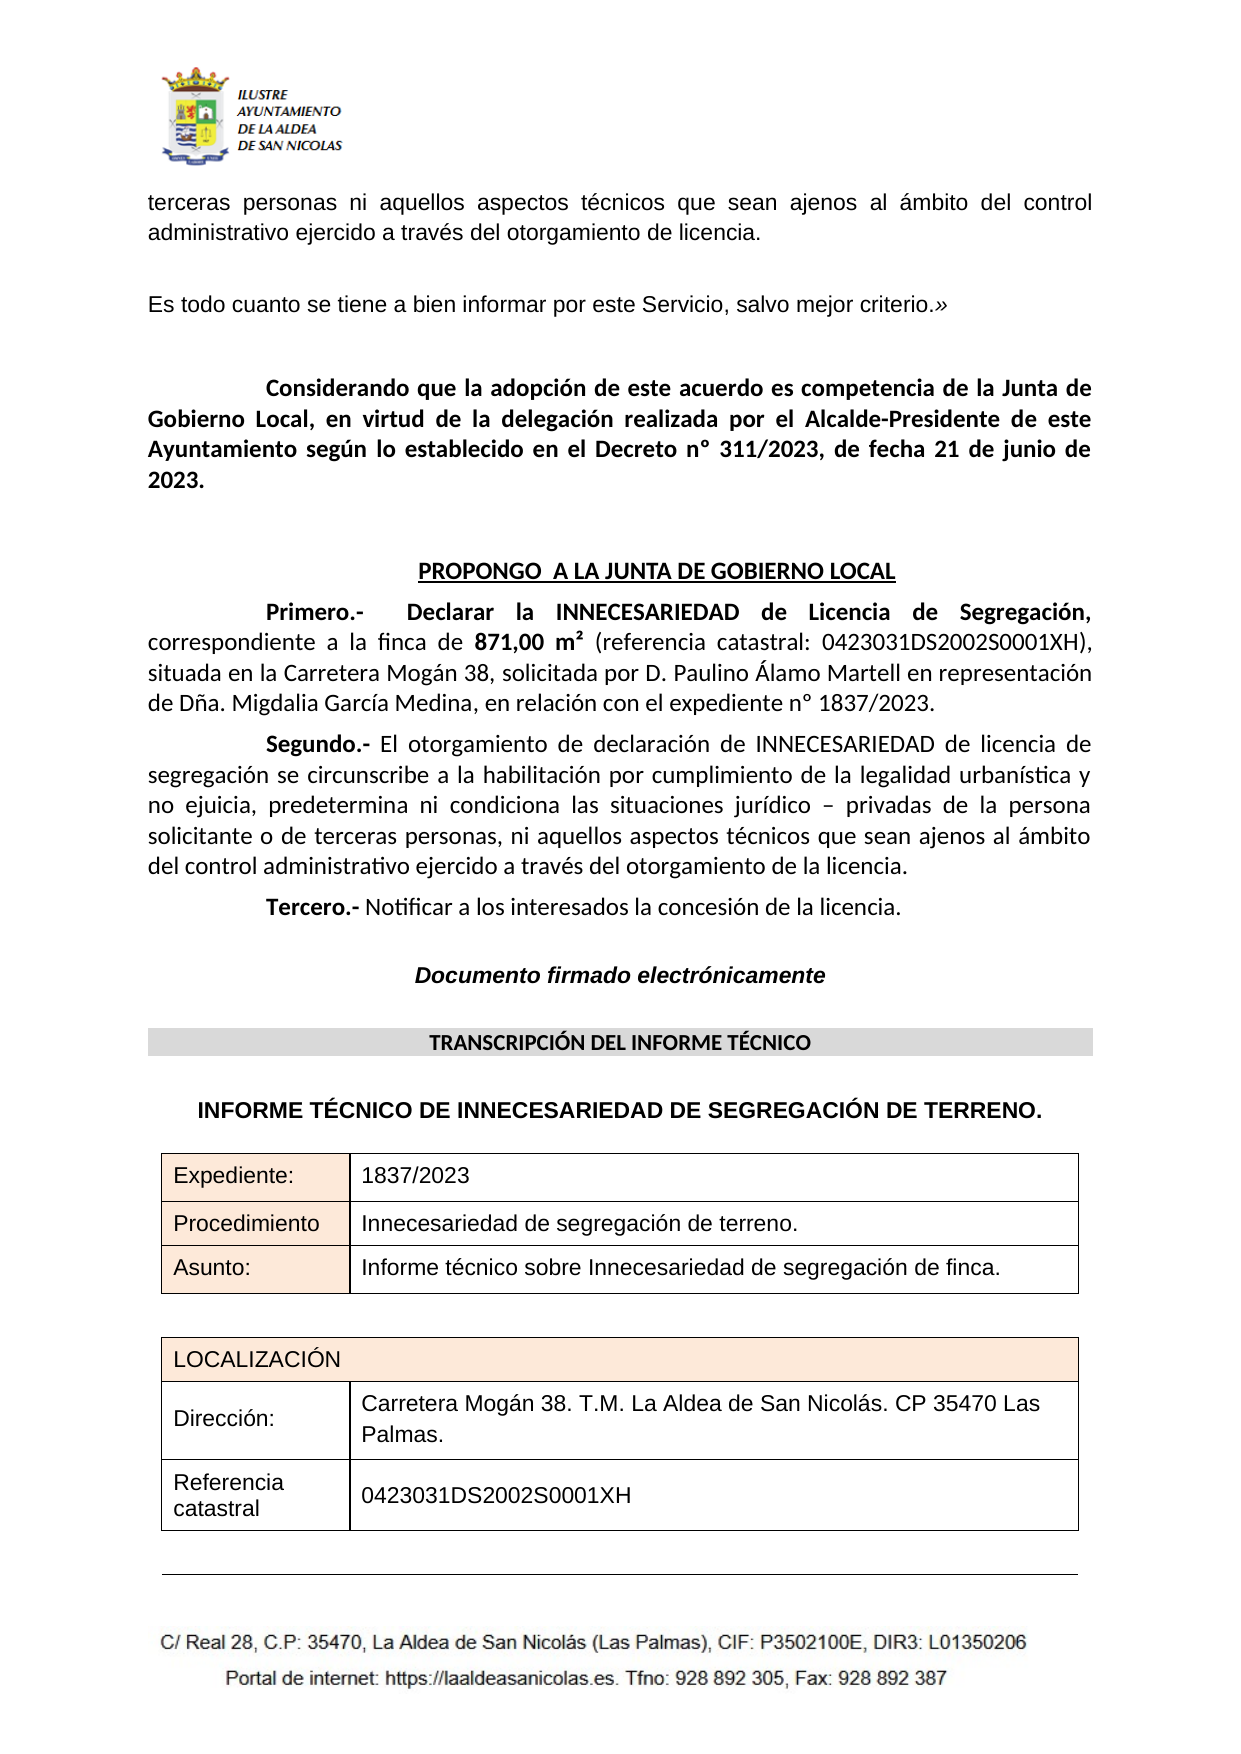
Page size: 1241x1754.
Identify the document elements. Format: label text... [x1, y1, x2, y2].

table_cell Procedimiento [162, 1202, 349, 1245]
table_cell Asunto: [162, 1246, 349, 1293]
text Tercero.- Notificar a los interesados la concesión de la licencia. [148, 891, 1093, 922]
text Documento firmado electrónicamente [148, 962, 1093, 988]
text terceras personas ni aquellos aspectos técnicos que sean ajenos al ámbito del control administrativo ejercido a través del otorgamiento de licencia. [148, 188, 1093, 245]
table_header 1837/2023 [351, 1154, 1078, 1201]
text TRANSCRIPCIÓN DEL INFORME TÉCNICO [148, 1028, 1093, 1056]
text Considerando que la adopción de este acuerdo es competencia de la Junta de Gobierno Local, en virtud de la delegación realizada por el Alcalde-Presidente de este Ayuntamiento según lo establecido en el Decreto nº 311/2023, de fecha 21 de junio de 2023. [148, 372, 1093, 494]
picture [148, 59, 358, 173]
table_cell [162, 1531, 350, 1573]
text Primero.- Declarar la INNECESARIEDAD de Licencia de Segregación, correspondiente a la finca de 871,00 m² (referencia catastral: 0423031DS2002S0001XH), situada en la Carretera Mogán 38, solicitada por D. Paulino Álamo Martell en representación de Dña. Migdalia García Medina, en relación con el expediente nº 1837/2023. [148, 596, 1093, 718]
table_cell Dirección: [162, 1382, 349, 1459]
text Es todo cuanto se tiene a bien informar por este Servicio, salvo mejor criterio.» [148, 291, 1093, 317]
text Segundo.- El otorgamiento de declaración de INNECESARIEDAD de licencia de segregación se circunscribe a la habilitación por cumplimiento de la legalidad urbanística y no ejuicia, predetermina ni condiciona las situaciones jurídico – privadas de la persona solicitante o de terceras personas, ni aquellos aspectos técnicos que sean ajenos al ámbito del control administrativo ejercido a través del otorgamiento de la licencia. [148, 728, 1093, 881]
text INFORME TÉCNICO DE INNECESARIEDAD DE SEGREGACIÓN DE TERRENO. [148, 1097, 1093, 1124]
picture [148, 1626, 1034, 1694]
table_cell [162, 1294, 350, 1337]
table_cell [350, 1294, 1078, 1337]
table_cell [350, 1531, 1078, 1573]
table_cell Informe técnico sobre Innecesariedad de segregación de finca. [351, 1246, 1078, 1293]
table_cell 0423031DS2002S0001XH [351, 1460, 1078, 1529]
table_cell LOCALIZACIÓN [162, 1338, 1078, 1381]
text PROPONGO A LA JUNTA DE GOBIERNO LOCAL [148, 555, 1093, 586]
table_cell Innecesariedad de segregación de terreno. [351, 1202, 1078, 1245]
table_cell Referencia catastral [162, 1460, 349, 1529]
table_header Expediente: [162, 1154, 349, 1201]
table_cell Carretera Mogán 38. T.M. La Aldea de San Nicolás. CP 35470 Las Palmas. [351, 1382, 1078, 1459]
